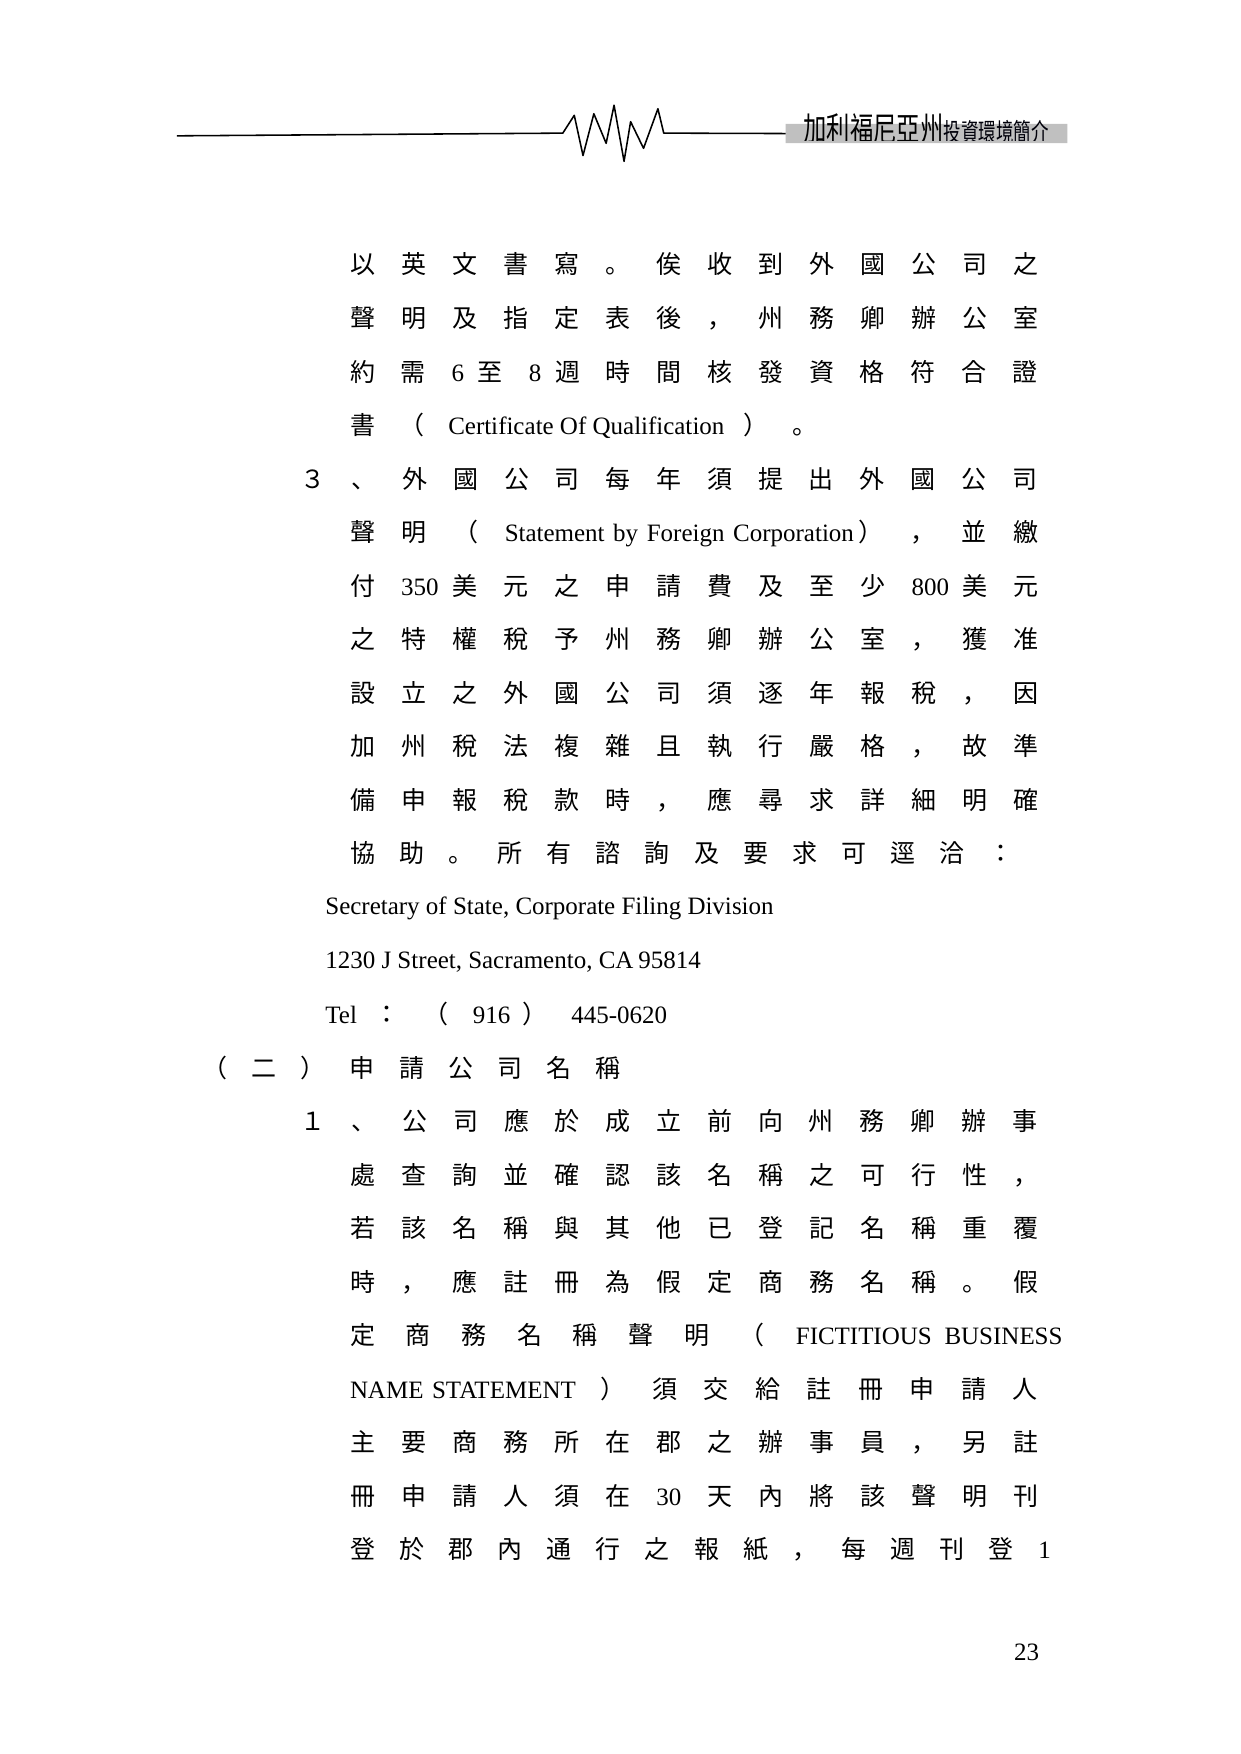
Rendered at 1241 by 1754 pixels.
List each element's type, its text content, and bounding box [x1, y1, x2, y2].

text 1230 J Street, Sacramento, CA 95814 [276, 932, 1063, 986]
text Tel：（916）445-0620 [276, 986, 1063, 1039]
text Secretary of State, Corporate Filing Division [276, 879, 1063, 932]
text ３、外國公司每年須提出外國公司聲明（Statement by Foreign Corporation），並繳付350美元之申請費及至少800美元之特權稅予州務卿辦公室，獲准設立之外國公司須逐年報稅，因加州稅法複雜且執行嚴格，故準備申報稅款時，應尋求詳細明確協助。所有諮詢及要求可逕洽： [276, 450, 1063, 879]
text （二）申請公司名稱 [202, 1039, 1063, 1093]
text 以英文書寫。俟收到外國公司之聲明及指定表後，州務卿辦公室約需6至8週時間核發資格符合證書（Certificate Of Qualification）。 [276, 236, 1063, 450]
text １、公司應於成立前向州務卿辦事處查詢並確認該名稱之可行性，若該名稱與其他已登記名稱重覆時，應註冊為假定商務名稱。假定商務名稱聲明（FICTITIOUS BUSINESS NAME STATEMENT）須交給註冊申請人主要商務所在郡之辦事員，另註冊申請人須在30天內將該聲明刊登於郡內通行之報紙，每週刊登1 [276, 1093, 1063, 1575]
